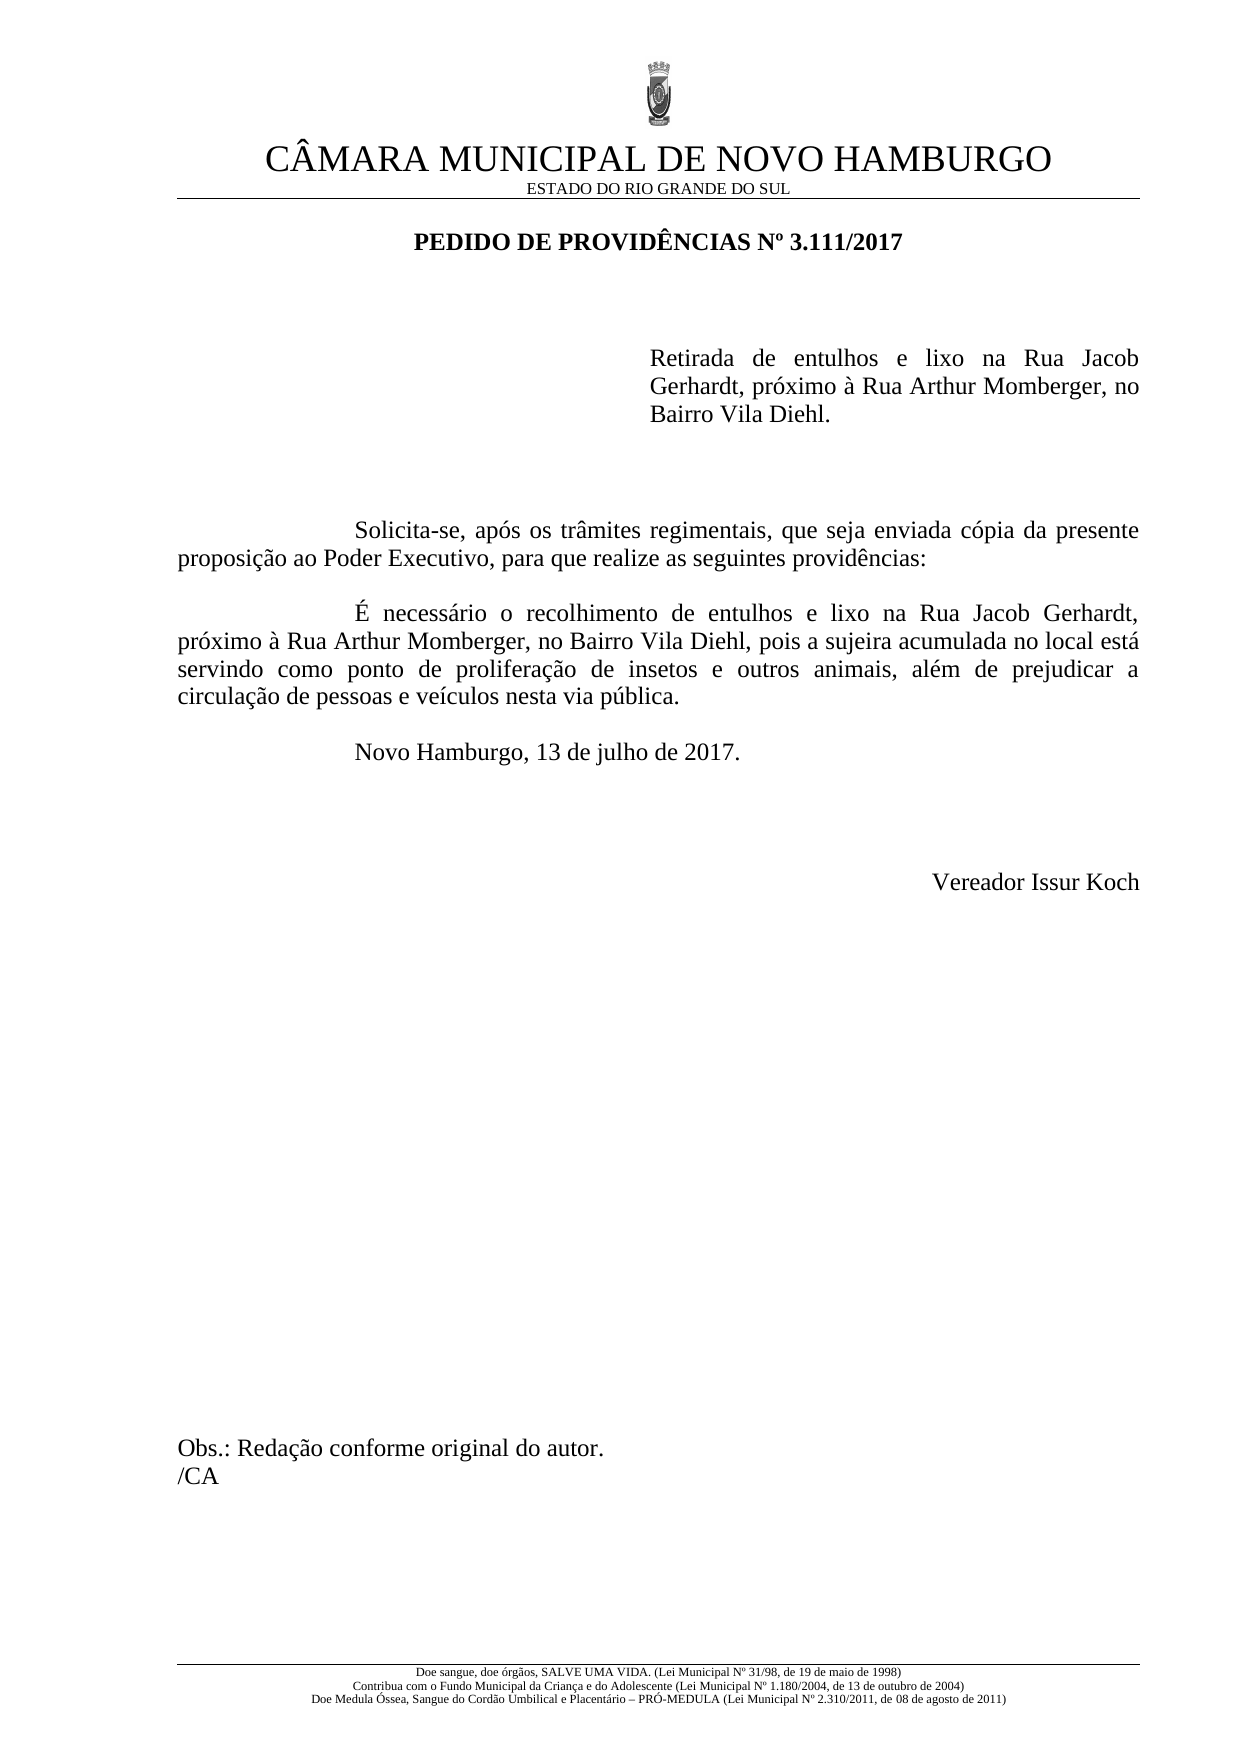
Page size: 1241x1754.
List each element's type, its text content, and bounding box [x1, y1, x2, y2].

text É necessário o recolhimento de entulhos e lixo na Rua Jacob Gerhardt, próximo à Rua Arthur Momberger, no Bairro Vila Diehl, pois a sujeira acumulada no local está servindo como ponto de proliferação de insetos e outros animais, além de prejudicar a circulação de pessoas e veículos nesta via pública. [177, 599, 1140, 710]
text Solicita-se, após os trâmites regimentais, que seja enviada cópia da presente proposição ao Poder Executivo, para que realize as seguintes providências: [177, 516, 1140, 572]
text Novo Hamburgo, 13 de julho de 2017. [177, 738, 1140, 766]
text /CA [177, 1462, 1140, 1489]
text PEDIDO DE PROVIDÊNCIAS Nº 3.111/2017 [177, 228, 1140, 256]
text Vereador Issur Koch [177, 868, 1140, 896]
text Obs.: Redação conforme original do autor. [177, 1434, 1140, 1462]
text Retirada de entulhos e lixo na Rua Jacob Gerhardt, próximo à Rua Arthur Momberger, no Bairro Vila Diehl. [649, 344, 1140, 428]
